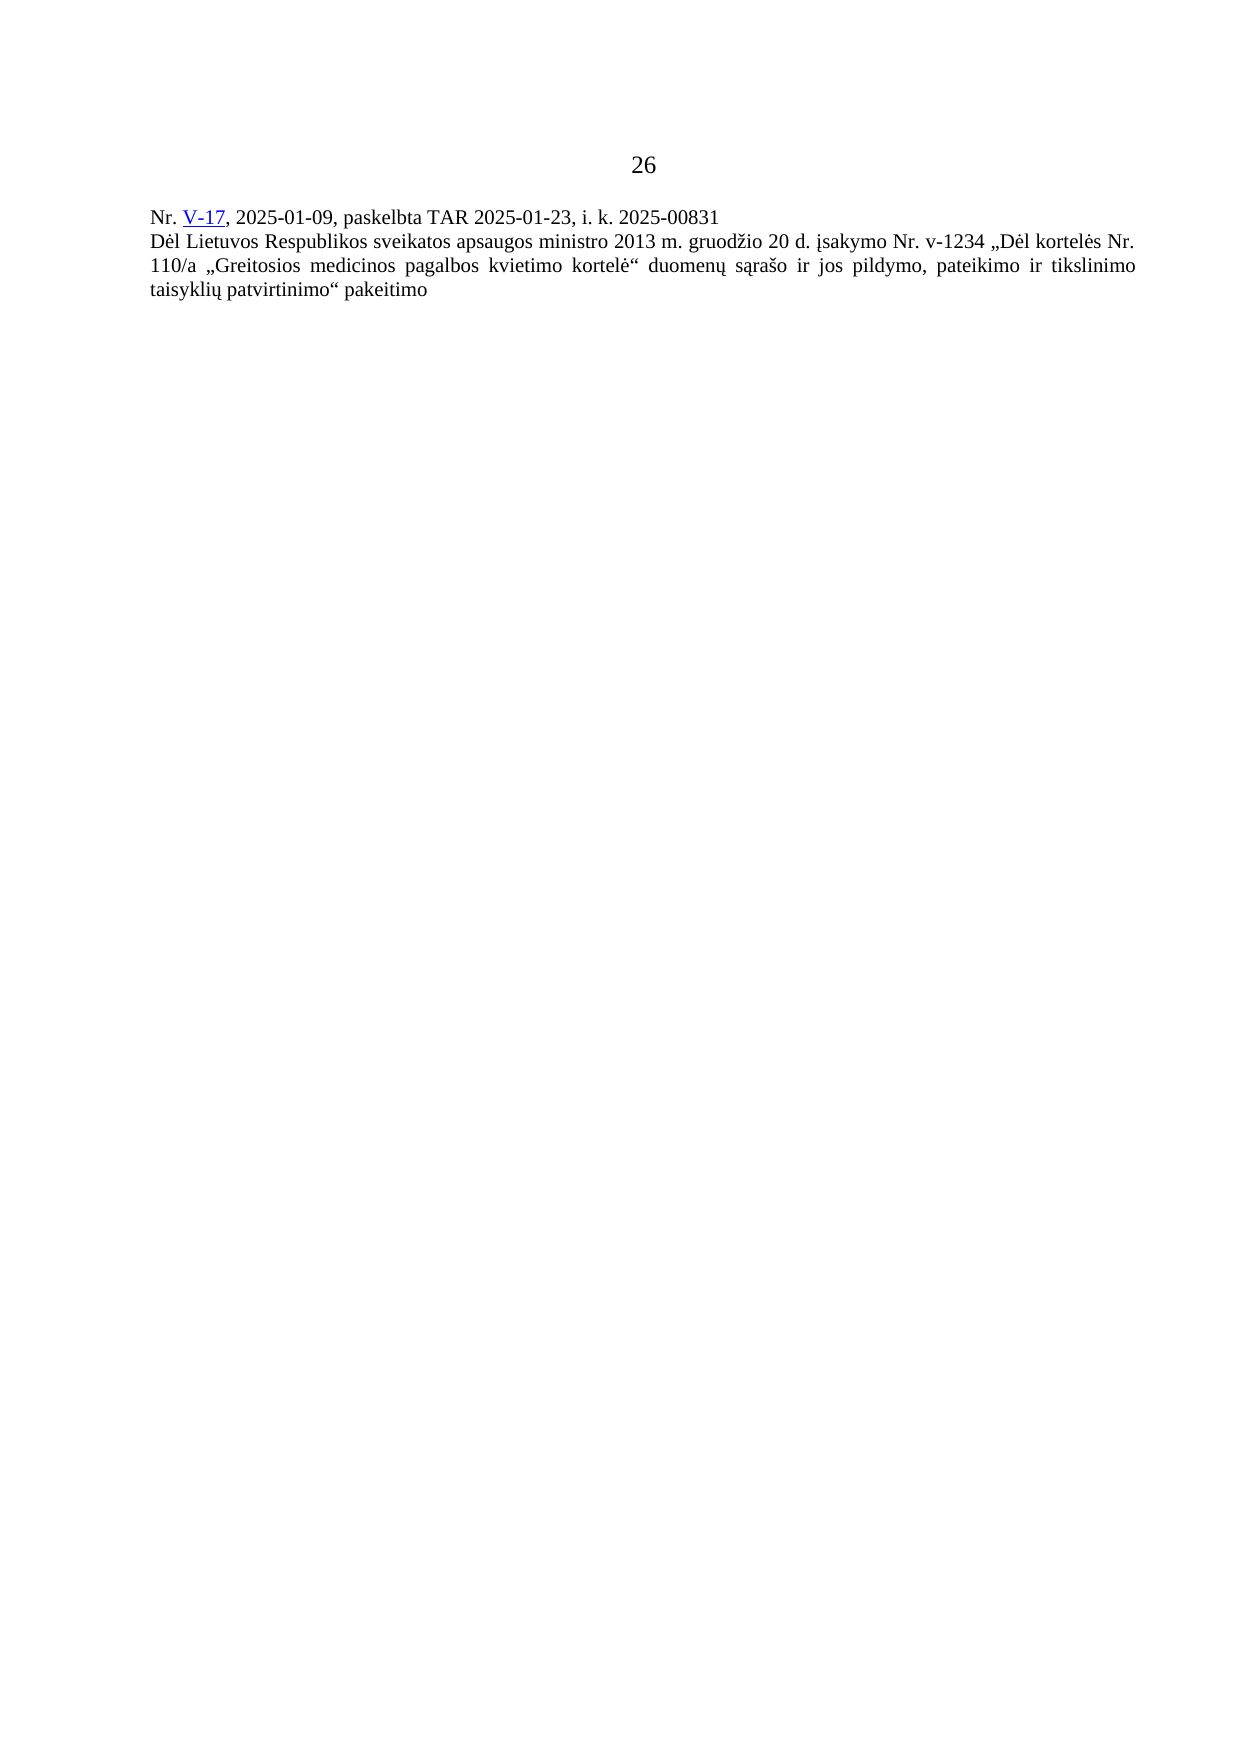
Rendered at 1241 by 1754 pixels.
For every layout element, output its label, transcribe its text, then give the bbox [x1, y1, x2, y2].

text Nr. V-17, 2025-01-09, paskelbta TAR 2025-01-23, i. k. 2025-00831 [150, 205, 1137, 229]
text Dėl Lietuvos Respublikos sveikatos apsaugos ministro 2013 m. gruodžio 20 d. įsakymo Nr. v-1234 „Dėl kortelės Nr. 110/a „Greitosios medicinos pagalbos kvietimo kortelė“ duomenų sąrašo ir jos pildymo, pateikimo ir tikslinimo taisyklių patvirtinimo“ pakeitimo [150, 229, 1137, 301]
